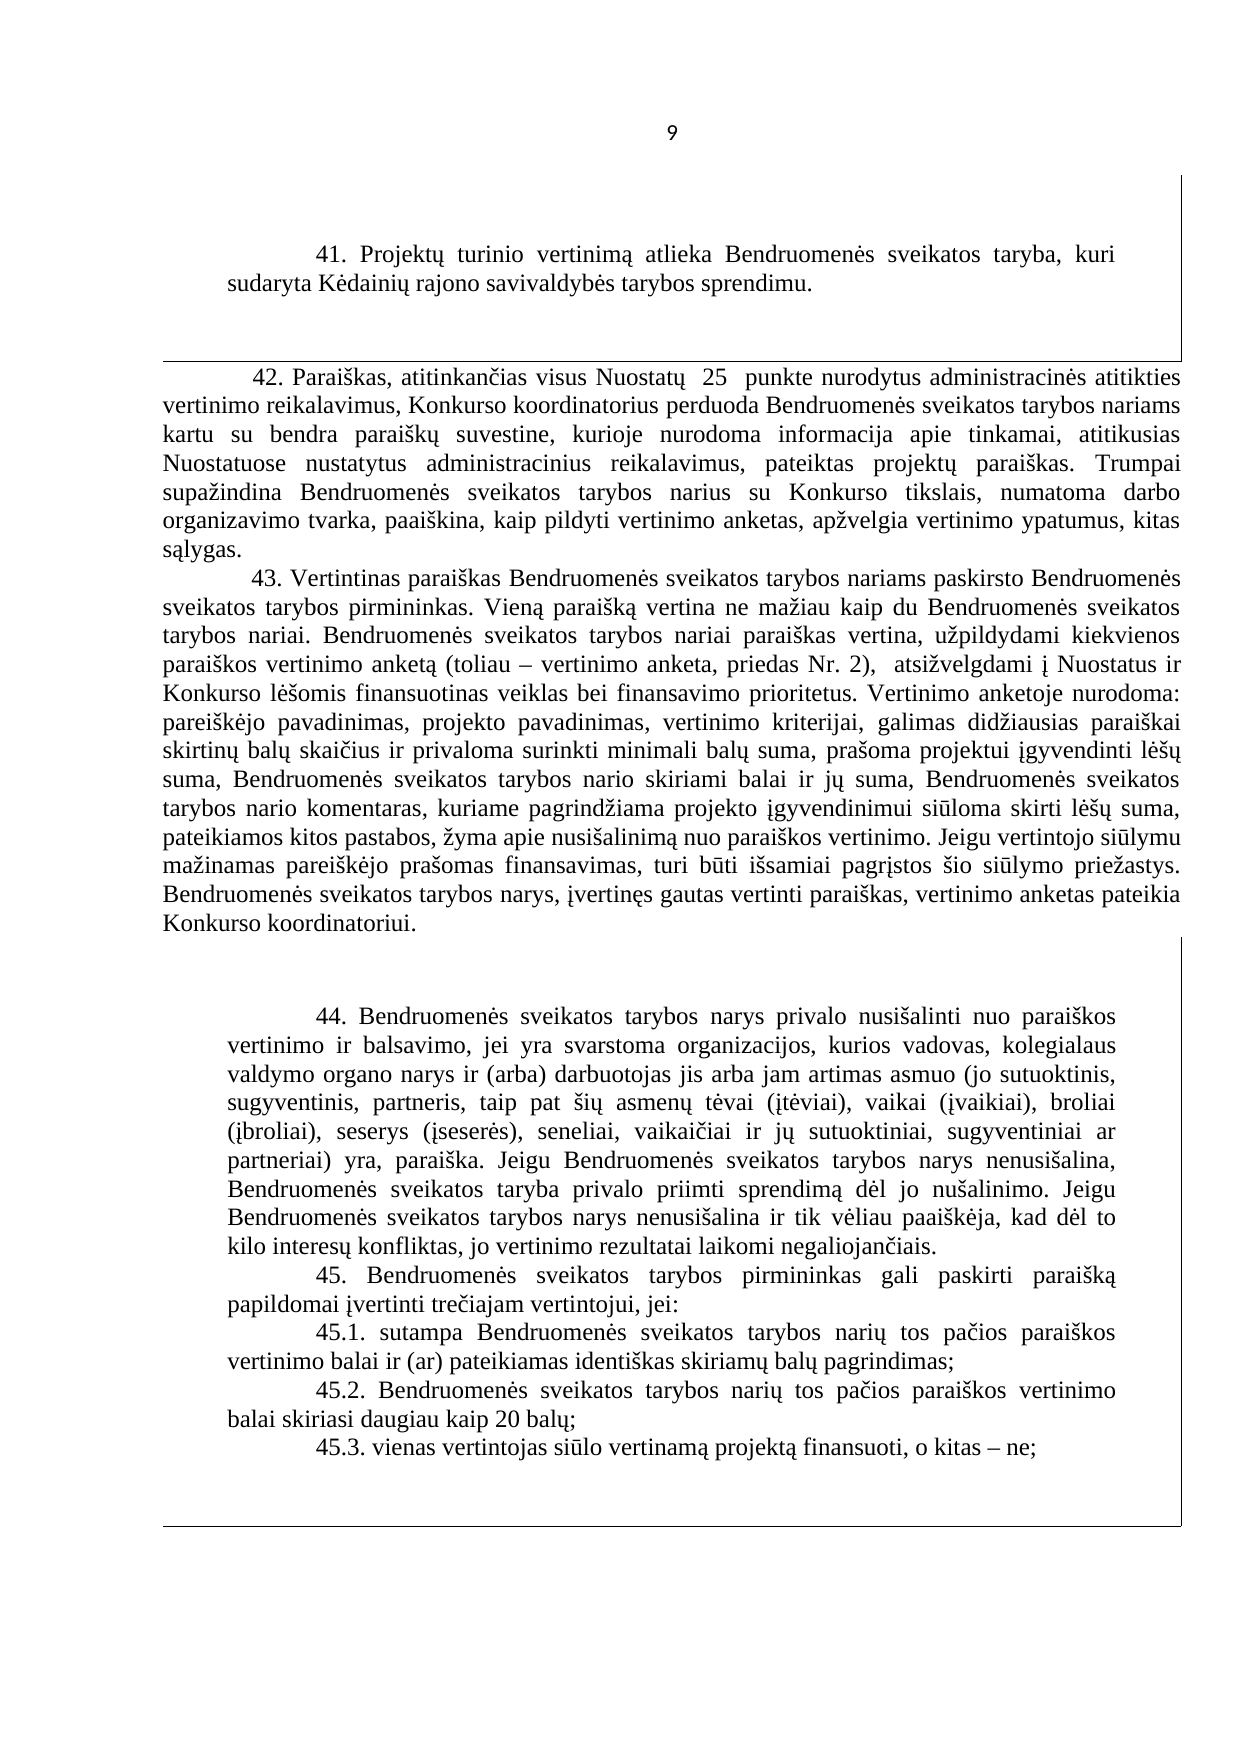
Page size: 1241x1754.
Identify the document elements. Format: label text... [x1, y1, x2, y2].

text 45. Bendruomenės sveikatos tarybos pirmininkas gali paskirti paraišką papildomai įvertinti trečiajam vertintojui, jei: [162, 1260, 1181, 1317]
text 42. Paraiškas, atitinkančias visus Nuostatų 25 punkte nurodytus administracinės atitikties vertinimo reikalavimus, Konkurso koordinatorius perduoda Bendruomenės sveikatos tarybos nariams kartu su bendra paraiškų suvestine, kurioje nurodoma informacija apie tinkamai, atitikusias Nuostatuose nustatytus administracinius reikalavimus, pateiktas projektų paraiškas. Trumpai supažindina Bendruomenės sveikatos tarybos narius su Konkurso tikslais, numatoma darbo organizavimo tvarka, paaiškina, kaip pildyti vertinimo anketas, apžvelgia vertinimo ypatumus, kitas sąlygas. [162, 362, 1181, 563]
text 41. Projektų turinio vertinimą atlieka Bendruomenės sveikatos taryba, kuri sudaryta Kėdainių rajono savivaldybės tarybos sprendimu. [162, 175, 1181, 362]
text 44. Bendruomenės sveikatos tarybos narys privalo nusišalinti nuo paraiškos vertinimo ir balsavimo, jei yra svarstoma organizacijos, kurios vadovas, kolegialaus valdymo organo narys ir (arba) darbuotojas jis arba jam artimas asmuo (jo sutuoktinis, sugyventinis, partneris, taip pat šių asmenų tėvai (įtėviai), vaikai (įvaikiai), broliai (įbroliai), seserys (įseserės), seneliai, vaikaičiai ir jų sutuoktiniai, sugyventiniai ar partneriai) yra, paraiška. Jeigu Bendruomenės sveikatos tarybos narys nenusišalina, Bendruomenės sveikatos taryba privalo priimti sprendimą dėl jo nušalinimo. Jeigu Bendruomenės sveikatos tarybos narys nenusišalina ir tik vėliau paaiškėja, kad dėl to kilo interesų konfliktas, jo vertinimo rezultatai laikomi negaliojančiais. [162, 937, 1181, 1260]
text 45.1. sutampa Bendruomenės sveikatos tarybos narių tos pačios paraiškos vertinimo balai ir (ar) pateikiamas identiškas skiriamų balų pagrindimas; [162, 1317, 1181, 1375]
text 45.3. vienas vertintojas siūlo vertinamą projektą finansuoti, o kitas – ne; [162, 1432, 1181, 1526]
text 43. Vertintinas paraiškas Bendruomenės sveikatos tarybos nariams paskirsto Bendruomenės sveikatos tarybos pirmininkas. Vieną paraišką vertina ne mažiau kaip du Bendruomenės sveikatos tarybos nariai. Bendruomenės sveikatos tarybos nariai paraiškas vertina, užpildydami kiekvienos paraiškos vertinimo anketą (toliau – vertinimo anketa, priedas Nr. 2), atsižvelgdami į Nuostatus ir Konkurso lėšomis finansuotinas veiklas bei finansavimo prioritetus. Vertinimo anketoje nurodoma: pareiškėjo pavadinimas, projekto pavadinimas, vertinimo kriterijai, galimas didžiausias paraiškai skirtinų balų skaičius ir privaloma surinkti minimali balų suma, prašoma projektui įgyvendinti lėšų suma, Bendruomenės sveikatos tarybos nario skiriami balai ir jų suma, Bendruomenės sveikatos tarybos nario komentaras, kuriame pagrindžiama projekto įgyvendinimui siūloma skirti lėšų suma, pateikiamos kitos pastabos, žyma apie nusišalinimą nuo paraiškos vertinimo. Jeigu vertintojo siūlymu mažinamas pareiškėjo prašomas finansavimas, turi būti išsamiai pagrįstos šio siūlymo priežastys. Bendruomenės sveikatos tarybos narys, įvertinęs gautas vertinti paraiškas, vertinimo anketas pateikia Konkurso koordinatoriui. [162, 563, 1181, 937]
text 45.2. Bendruomenės sveikatos tarybos narių tos pačios paraiškos vertinimo balai skiriasi daugiau kaip 20 balų; [162, 1375, 1181, 1432]
